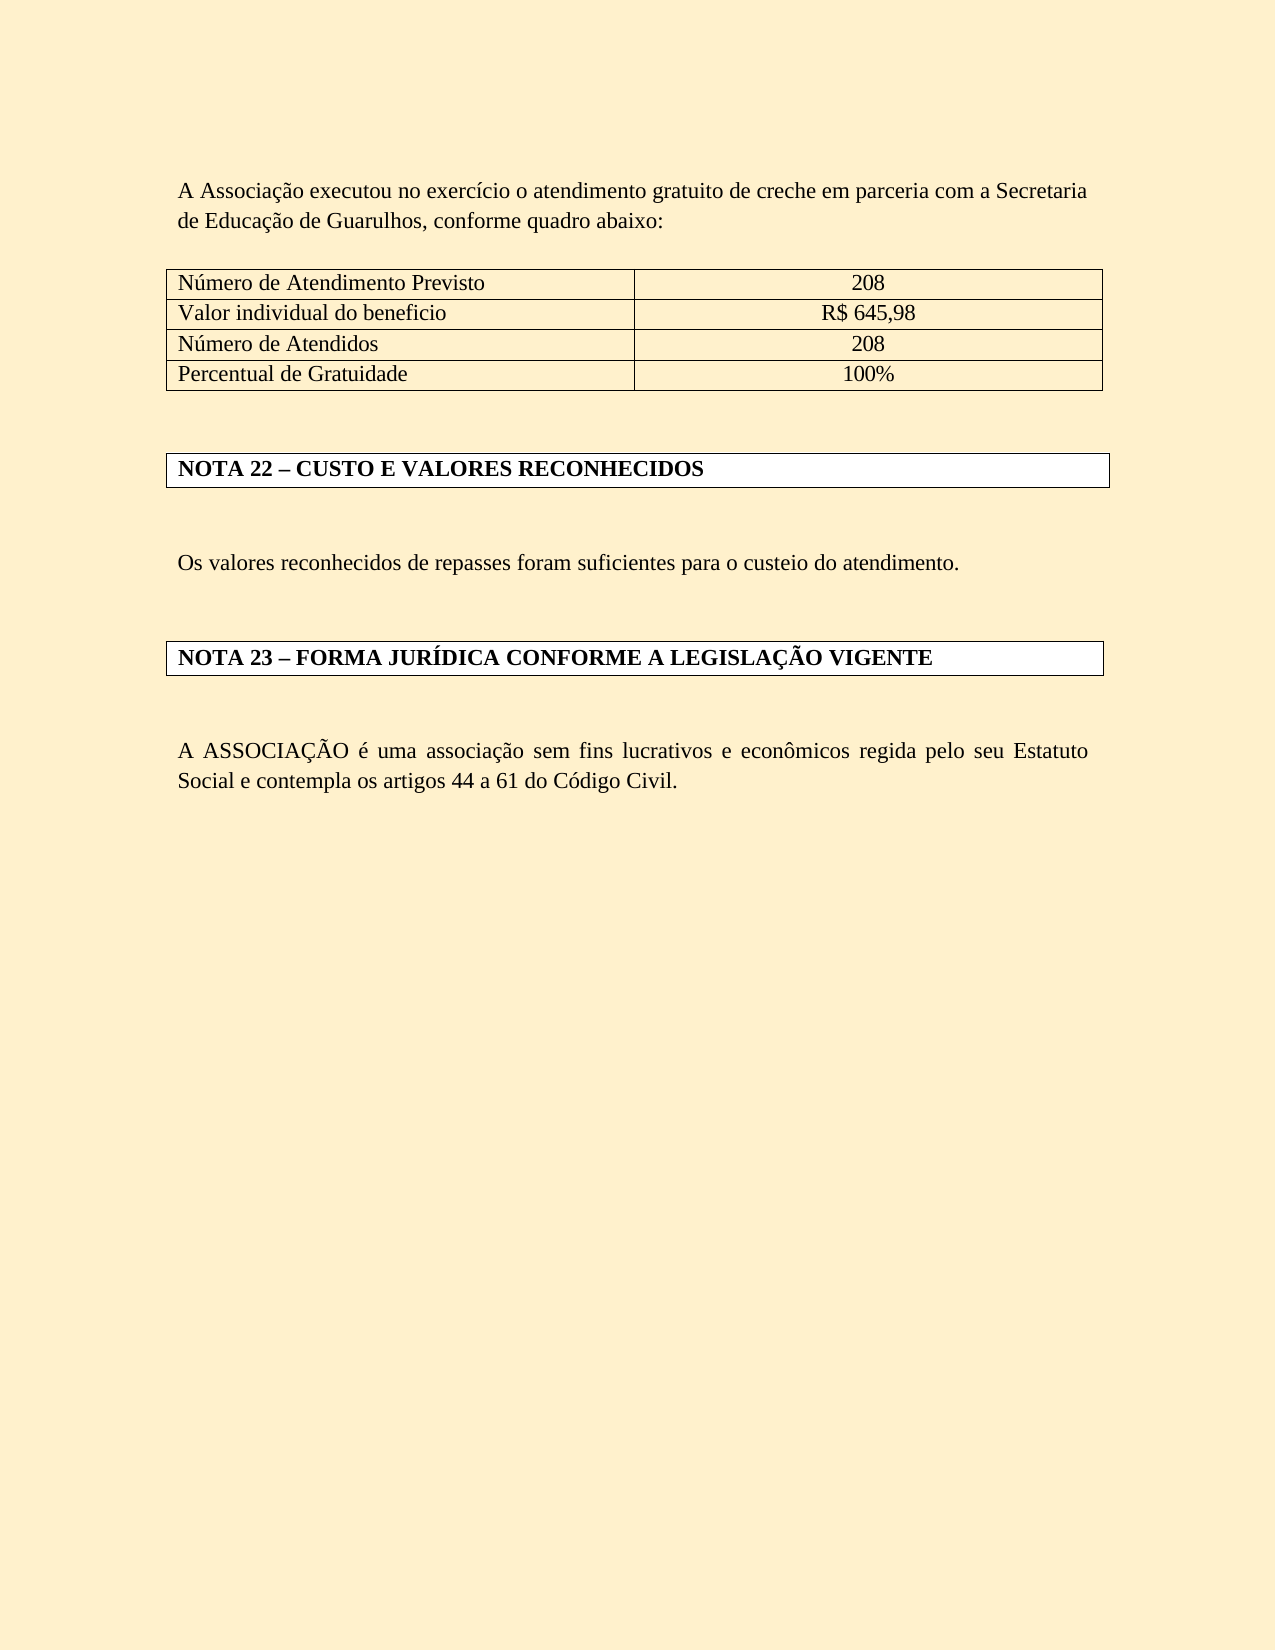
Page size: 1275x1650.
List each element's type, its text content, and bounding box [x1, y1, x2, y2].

text NOTA 23 – FORMA JURÍDICA CONFORME A LEGISLAÇÃO VIGENTE [178, 644, 1103, 670]
text NOTA 22 – CUSTO E VALORES RECONHECIDOS [178, 456, 1109, 482]
